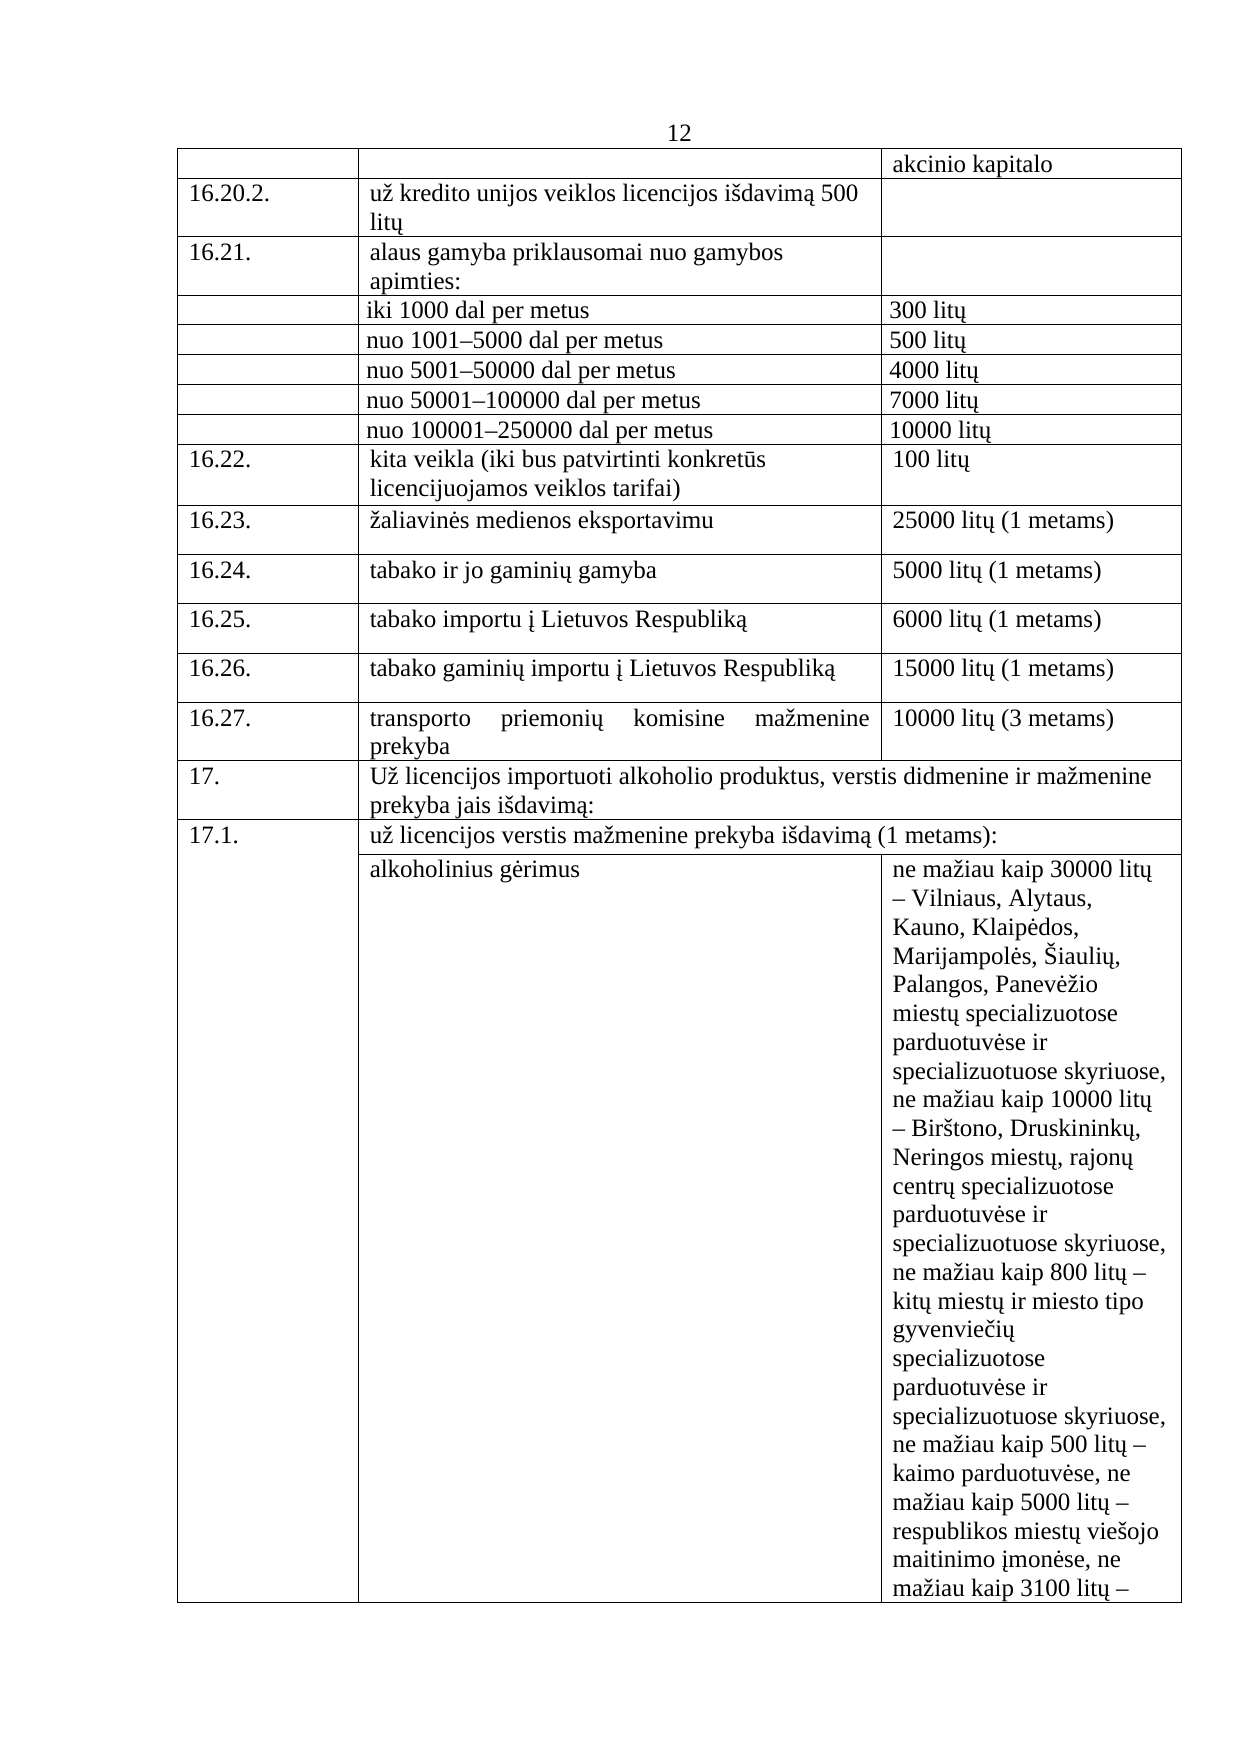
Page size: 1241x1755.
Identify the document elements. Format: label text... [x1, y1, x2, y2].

table_cell žaliavinės medienos eksportavimu [359, 506, 881, 554]
table_cell [178, 296, 358, 324]
table_cell [178, 415, 358, 443]
table_cell 4000 litų [882, 355, 1181, 384]
table_cell 500 litų [882, 325, 1181, 354]
table_cell 5000 litų (1 metams) [882, 555, 1181, 603]
table_cell [882, 179, 1181, 236]
table_cell 16.20.2. [178, 179, 358, 236]
table_cell 10000 litų [882, 415, 1181, 443]
table_cell [178, 385, 358, 414]
table_cell už kredito unijos veiklos licencijos išdavimą 500 litų [359, 179, 881, 236]
table_cell už licencijos verstis mažmenine prekyba išdavimą (1 metams): [359, 820, 1181, 853]
table_cell ne mažiau kaip 30000 litų – Vilniaus, Alytaus, Kauno, Klaipėdos, Marijampolės, Šiaulių, Palangos, Panevėžio miestų specializuotose parduotuvėse ir specializuotuose skyriuose, ne mažiau kaip 10000 litų – Birštono, Druskininkų, Neringos miestų, rajonų centrų specializuotose parduotuvėse ir specializuotuose skyriuose, ne mažiau kaip 800 litų – kitų miestų ir miesto tipo gyvenviečių specializuotose parduotuvėse ir specializuotuose skyriuose, ne mažiau kaip 500 litų – kaimo parduotuvėse, ne mažiau kaip 5000 litų – respublikos miestų viešojo maitinimo įmonėse, ne mažiau kaip 3100 litų – [882, 855, 1181, 1602]
table_cell [359, 149, 881, 177]
table_cell tabako importu į Lietuvos Respubliką [359, 604, 881, 652]
table_cell [178, 149, 358, 177]
table_cell [178, 325, 358, 354]
table_cell nuo 100001–250000 dal per metus [359, 415, 881, 443]
table_cell 16.27. [178, 703, 358, 760]
table_cell 7000 litų [882, 385, 1181, 414]
table_cell nuo 50001–100000 dal per metus [359, 385, 881, 414]
table_cell kita veikla (iki bus patvirtinti konkretūs licencijuojamos veiklos tarifai) [359, 445, 881, 504]
table_cell [178, 355, 358, 384]
table_cell 100 litų [882, 445, 1181, 504]
table_cell 16.26. [178, 654, 358, 702]
table_cell 17.1. [178, 820, 358, 1602]
table_cell 16.21. [178, 237, 358, 294]
table_cell 300 litų [882, 296, 1181, 324]
table_cell [882, 237, 1181, 294]
table_cell 6000 litų (1 metams) [882, 604, 1181, 652]
table_cell transporto priemonių komisine mažmenine prekyba [359, 703, 881, 760]
table_cell nuo 5001–50000 dal per metus [359, 355, 881, 384]
table_cell nuo 1001–5000 dal per metus [359, 325, 881, 354]
table_cell Už licencijos importuoti alkoholio produktus, verstis didmenine ir mažmenine prekyba jais išdavimą: [359, 761, 1181, 819]
table_cell 16.25. [178, 604, 358, 652]
table_cell alaus gamyba priklausomai nuo gamybos apimties: [359, 237, 881, 294]
table_cell tabako ir jo gaminių gamyba [359, 555, 881, 603]
table_cell 17. [178, 761, 358, 819]
table_cell alkoholinius gėrimus [359, 855, 881, 1602]
table_cell 10000 litų (3 metams) [882, 703, 1181, 760]
table_cell 16.23. [178, 506, 358, 554]
table_cell 16.24. [178, 555, 358, 603]
table_cell akcinio kapitalo [882, 149, 1181, 177]
table_cell tabako gaminių importu į Lietuvos Respubliką [359, 654, 881, 702]
table_cell 25000 litų (1 metams) [882, 506, 1181, 554]
table_cell iki 1000 dal per metus [359, 296, 881, 324]
table_cell 16.22. [178, 445, 358, 504]
table_cell 15000 litų (1 metams) [882, 654, 1181, 702]
